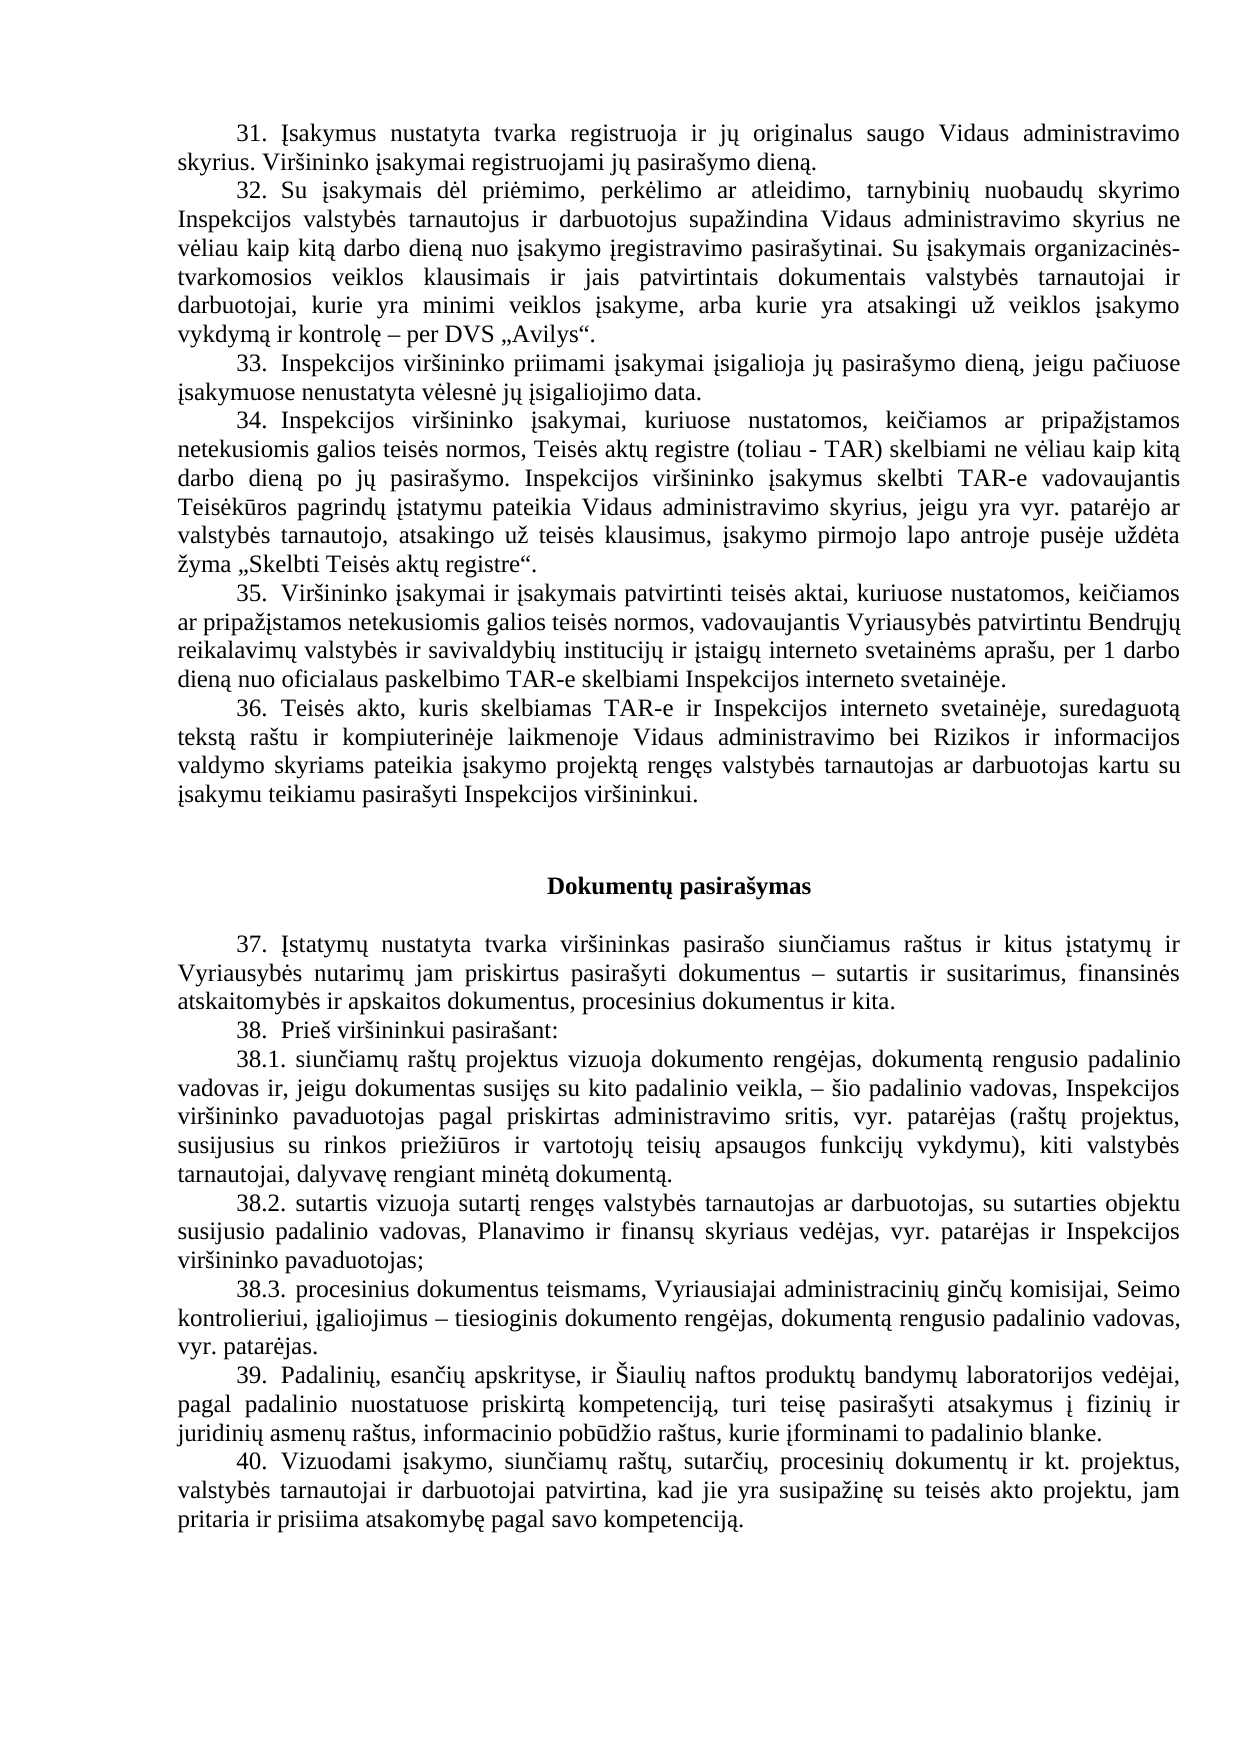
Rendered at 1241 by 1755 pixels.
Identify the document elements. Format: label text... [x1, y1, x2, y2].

text Dokumentų pasirašymas [177, 871, 1181, 900]
text 35. Viršininko įsakymai ir įsakymais patvirtinti teisės aktai, kuriuose nustatomos, keičiamos ar pripažįstamos netekusiomis galios teisės normos, vadovaujantis Vyriausybės patvirtintu Bendrųjų reikalavimų valstybės ir savivaldybių institucijų ir įstaigų interneto svetainėms aprašu, per 1 darbo dieną nuo oficialaus paskelbimo TAR-e skelbiami Inspekcijos interneto svetainėje. [177, 578, 1181, 693]
text 38.1. siunčiamų raštų projektus vizuoja dokumento rengėjas, dokumentą rengusio padalinio vadovas ir, jeigu dokumentas susijęs su kito padalinio veikla, – šio padalinio vadovas, Inspekcijos viršininko pavaduotojas pagal priskirtas administravimo sritis, vyr. patarėjas (raštų projektus, susijusius su rinkos priežiūros ir vartotojų teisių apsaugos funkcijų vykdymu), kiti valstybės tarnautojai, dalyvavę rengiant minėtą dokumentą. [177, 1044, 1181, 1188]
text 32. Su įsakymais dėl priėmimo, perkėlimo ar atleidimo, tarnybinių nuobaudų skyrimo Inspekcijos valstybės tarnautojus ir darbuotojus supažindina Vidaus administravimo skyrius ne vėliau kaip kitą darbo dieną nuo įsakymo įregistravimo pasirašytinai. Su įsakymais organizacinės-tvarkomosios veiklos klausimais ir jais patvirtintais dokumentais valstybės tarnautojai ir darbuotojai, kurie yra minimi veiklos įsakyme, arba kurie yra atsakingi už veiklos įsakymo vykdymą ir kontrolę – per DVS „Avilys“. [177, 176, 1181, 348]
text 38. Prieš viršininkui pasirašant: [177, 1015, 1181, 1044]
text 40. Vizuodami įsakymo, siunčiamų raštų, sutarčių, procesinių dokumentų ir kt. projektus, valstybės tarnautojai ir darbuotojai patvirtina, kad jie yra susipažinę su teisės akto projektu, jam pritaria ir prisiima atsakomybę pagal savo kompetenciją. [177, 1446, 1181, 1533]
text 36. Teisės akto, kuris skelbiamas TAR-e ir Inspekcijos interneto svetainėje, suredaguotą tekstą raštu ir kompiuterinėje laikmenoje Vidaus administravimo bei Rizikos ir informacijos valdymo skyriams pateikia įsakymo projektą rengęs valstybės tarnautojas ar darbuotojas kartu su įsakymu teikiamu pasirašyti Inspekcijos viršininkui. [177, 693, 1181, 808]
text 38.2. sutartis vizuoja sutartį rengęs valstybės tarnautojas ar darbuotojas, su sutarties objektu susijusio padalinio vadovas, Planavimo ir finansų skyriaus vedėjas, vyr. patarėjas ir Inspekcijos viršininko pavaduotojas; [177, 1188, 1181, 1274]
text 31. Įsakymus nustatyta tvarka registruoja ir jų originalus saugo Vidaus administravimo skyrius. Viršininko įsakymai registruojami jų pasirašymo dieną. [177, 118, 1181, 176]
text 39. Padalinių, esančių apskrityse, ir Šiaulių naftos produktų bandymų laboratorijos vedėjai, pagal padalinio nuostatuose priskirtą kompetenciją, turi teisę pasirašyti atsakymus į fizinių ir juridinių asmenų raštus, informacinio pobūdžio raštus, kurie įforminami to padalinio blanke. [177, 1360, 1181, 1446]
text 37. Įstatymų nustatyta tvarka viršininkas pasirašo siunčiamus raštus ir kitus įstatymų ir Vyriausybės nutarimų jam priskirtus pasirašyti dokumentus – sutartis ir susitarimus, finansinės atskaitomybės ir apskaitos dokumentus, procesinius dokumentus ir kita. [177, 929, 1181, 1015]
text 33. Inspekcijos viršininko priimami įsakymai įsigalioja jų pasirašymo dieną, jeigu pačiuose įsakymuose nenustatyta vėlesnė jų įsigaliojimo data. [177, 348, 1181, 406]
text 34. Inspekcijos viršininko įsakymai, kuriuose nustatomos, keičiamos ar pripažįstamos netekusiomis galios teisės normos, Teisės aktų registre (toliau - TAR) skelbiami ne vėliau kaip kitą darbo dieną po jų pasirašymo. Inspekcijos viršininko įsakymus skelbti TAR-e vadovaujantis Teisėkūros pagrindų įstatymu pateikia Vidaus administravimo skyrius, jeigu yra vyr. patarėjo ar valstybės tarnautojo, atsakingo už teisės klausimus, įsakymo pirmojo lapo antroje pusėje uždėta žyma „Skelbti Teisės aktų registre“. [177, 406, 1181, 578]
text 38.3. procesinius dokumentus teismams, Vyriausiajai administracinių ginčų komisijai, Seimo kontrolieriui, įgaliojimus – tiesioginis dokumento rengėjas, dokumentą rengusio padalinio vadovas, vyr. patarėjas. [177, 1274, 1181, 1360]
